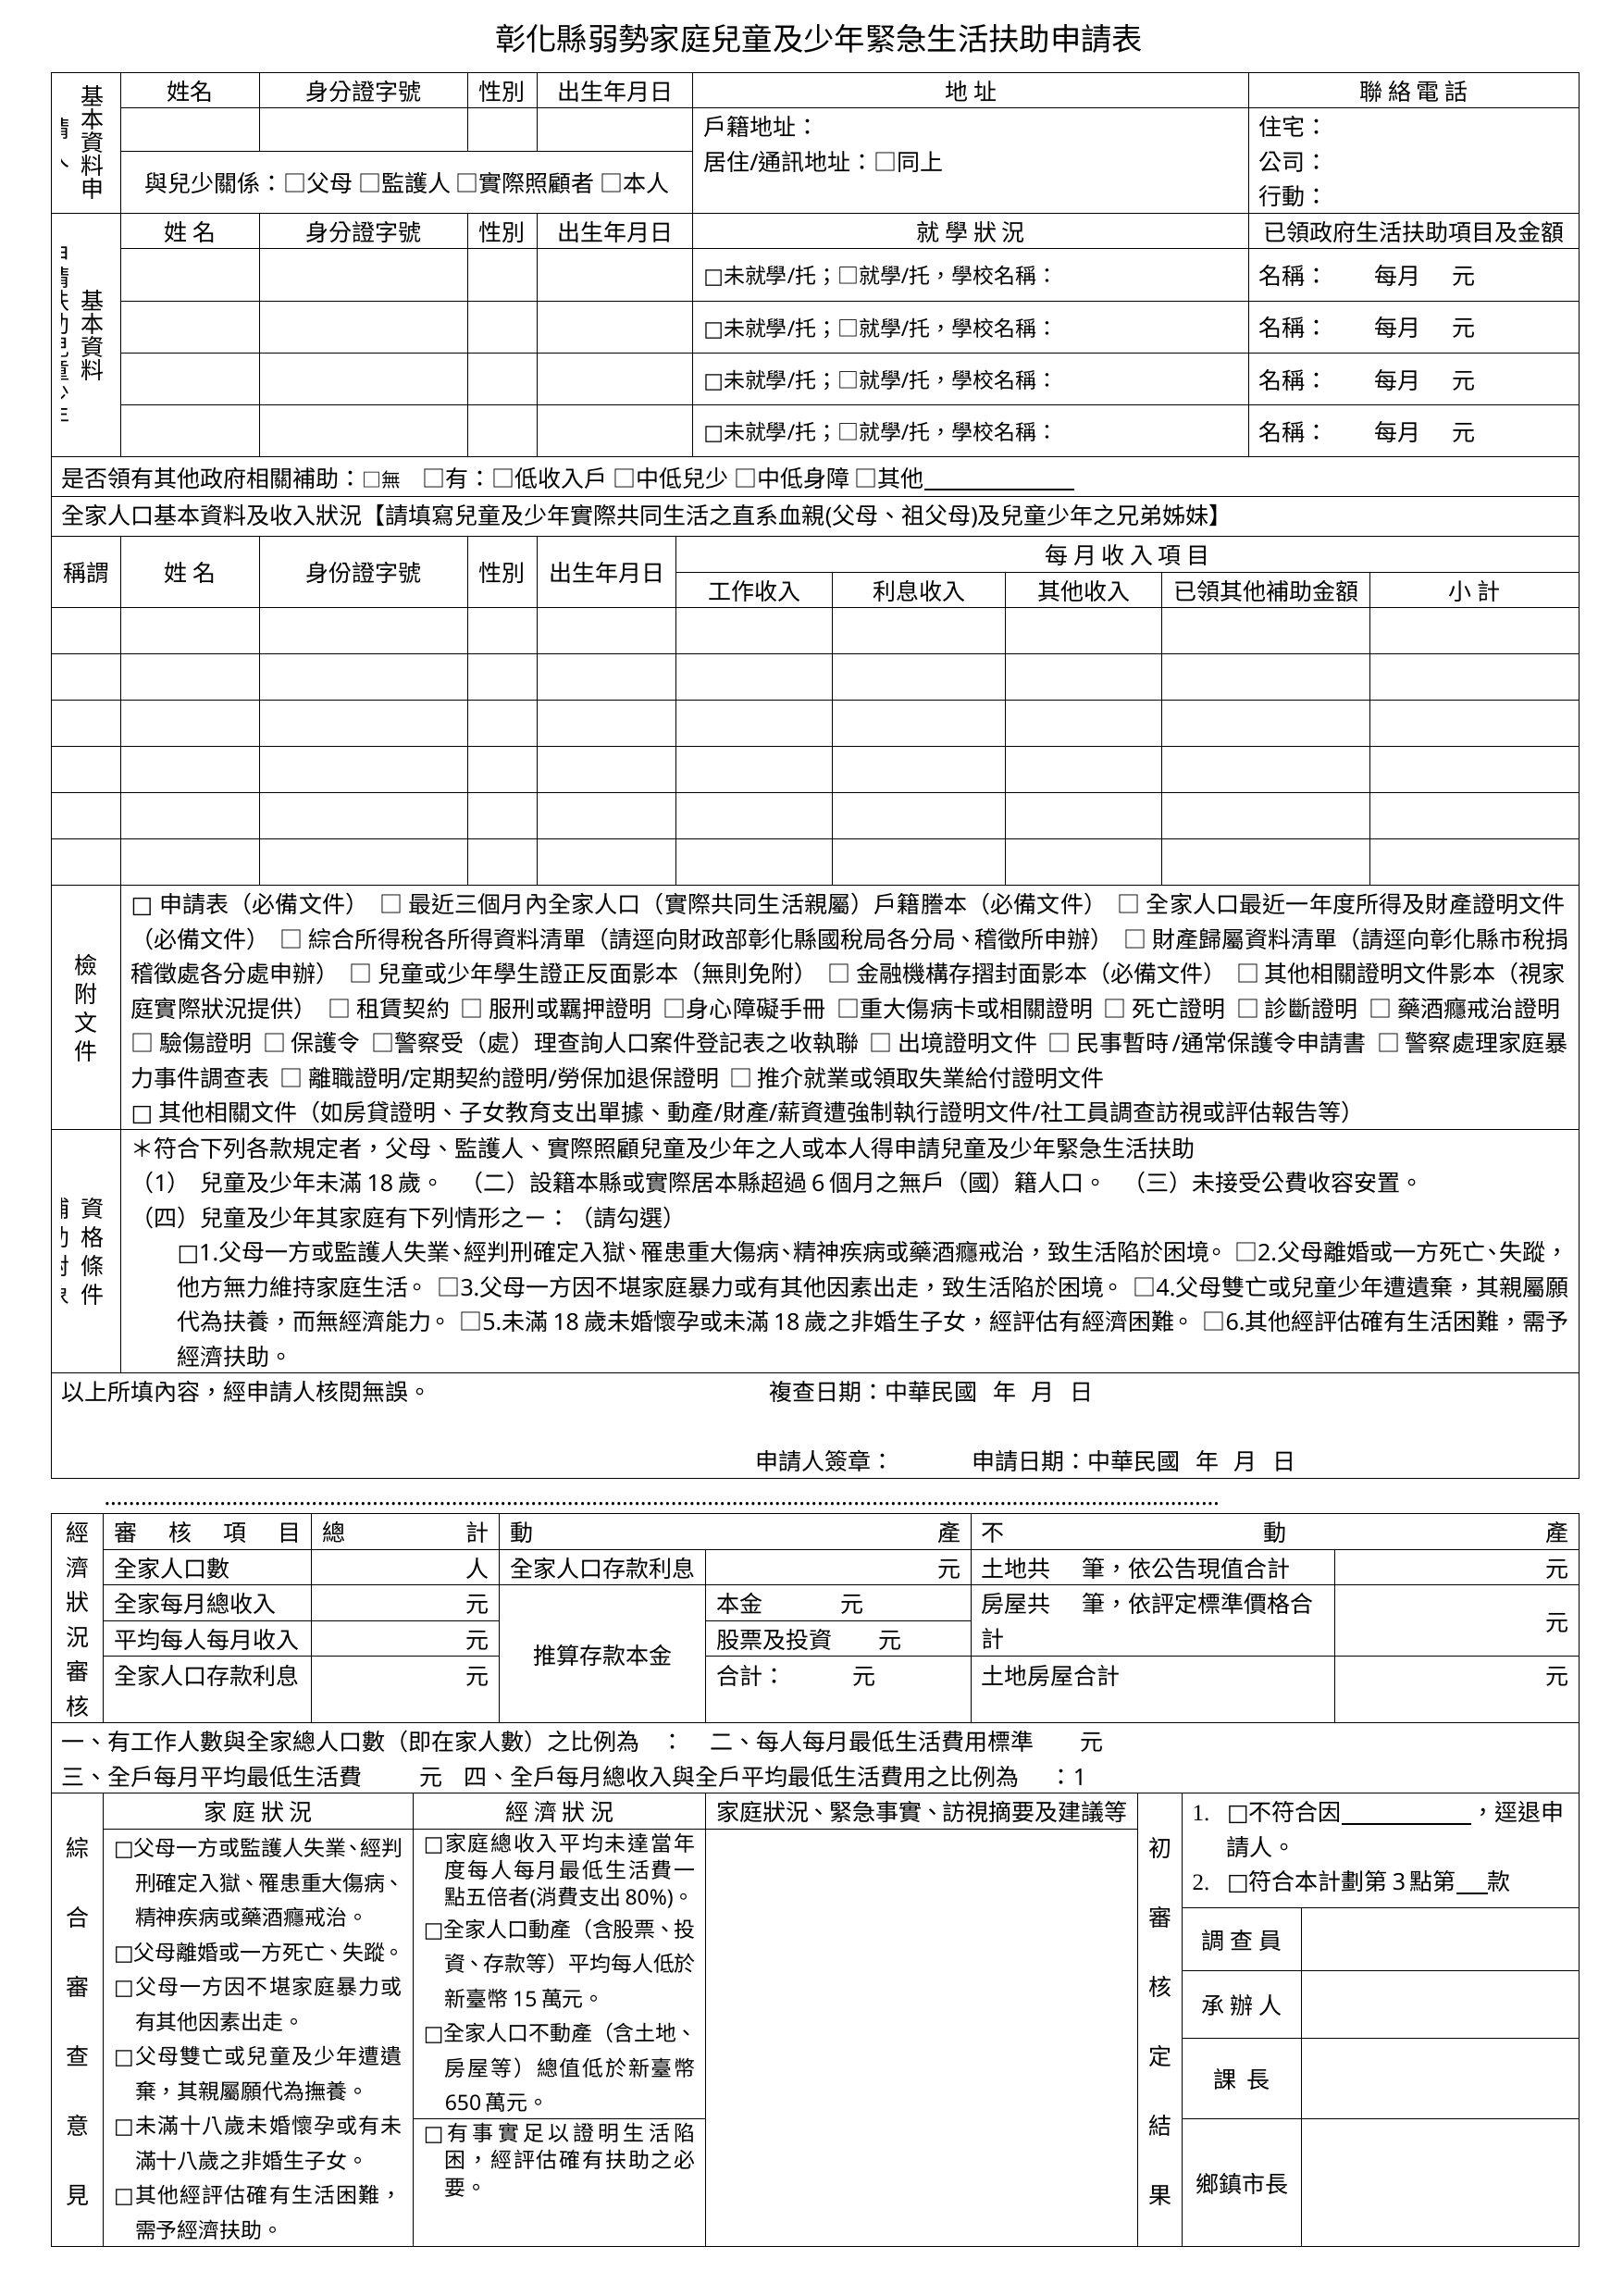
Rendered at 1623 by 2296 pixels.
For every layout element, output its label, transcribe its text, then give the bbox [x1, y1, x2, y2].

table_cell [833, 747, 1005, 792]
table_cell 性別 [468, 214, 537, 248]
table_cell [1006, 839, 1161, 885]
table_cell [52, 839, 120, 885]
table_cell 是否領有其他政府相關補助：□無 □有：□低收入戶 □中低兒少 □中低身障 □其他 [52, 457, 1579, 496]
table_cell [538, 793, 675, 838]
table_cell 身分證字號 [260, 214, 467, 248]
table_cell 一、有工作人數與全家總人口數（即在家人數）之比例為 ： 二、每人每月最低生活費用標準 元 三、全戶每月平均最低生活費 元 四、全戶每月總收入與全戶平均最低生活費用之比例為 ：1 [52, 1723, 1579, 1793]
table_header 審核項目 [104, 1514, 311, 1549]
table_cell [676, 793, 832, 838]
table_cell 出生年月日 [538, 537, 675, 607]
table_cell [52, 701, 120, 746]
table_cell [1370, 654, 1579, 700]
table_cell [121, 108, 259, 151]
table_cell [121, 302, 259, 353]
table_cell 全家人口基本資料及收入狀況【請填寫兒童及少年實際共同生活之直系血親(父母、祖父母)及兒童少年之兄弟姊妹】 [52, 497, 1579, 536]
table_cell 合計： 元 [706, 1657, 971, 1722]
table_cell [1302, 1971, 1579, 2038]
text 彰化縣弱勢家庭兒童及少年緊急生活扶助申請表 [104, 3, 1534, 72]
table_cell 名稱： 每月 元 [1249, 302, 1579, 353]
table_cell 全家人口存款利息 [500, 1550, 705, 1584]
table_cell [833, 654, 1005, 700]
table_cell [260, 249, 467, 300]
table_cell [260, 747, 467, 792]
table_cell 元 [1335, 1657, 1579, 1722]
table_cell 鄉鎮市長 [1183, 2119, 1301, 2246]
table_cell [1302, 2119, 1579, 2246]
table_header 基本資料申 請 人 [52, 73, 120, 213]
table_cell [538, 249, 692, 300]
table_cell 元 [312, 1621, 499, 1656]
table_cell ＊符合下列各款規定者，父母、監護人、實際照顧兒童及少年之人或本人得申請兒童及少年緊急生活扶助 兒童及少年未滿18歲。 （二）設籍本縣或實際居本縣超過6個月之無戶（國）籍人口。 （三）未接受公費收容安置。 （四）兒童及少年其家庭有下列情形之ㄧ：（請勾選） □1.父母一方或監護人失業、經判刑確定入獄、罹患重大傷病、精神疾病或藥酒癮戒治，致生活陷於困境。 □2.父母離婚或一方死亡、失蹤，他方無力維持家庭生活。 □3.父母一方因不堪家庭暴力或有其他因素出走，致生活陷於困境。 □4.父母雙亡或兒童少年遭遺棄，其親屬願代為扶養，而無經濟能力。 □5.未滿18歲未婚懷孕或未滿18歲之非婚生子女，經評估有經濟困難。 □6.其他經評估確有生活困難，需予經濟扶助。 [121, 1130, 1579, 1372]
table_cell 利息收入 [833, 573, 1005, 607]
table_cell 元 [706, 1550, 971, 1584]
table_cell [121, 793, 259, 838]
table_cell 元 [312, 1657, 499, 1722]
table_cell [468, 839, 537, 885]
table_cell [260, 405, 467, 456]
table_cell □有事實足以證明生活陷困，經評估確有扶助之必要。 [414, 2119, 705, 2246]
table_cell [1370, 793, 1579, 838]
table_cell [468, 354, 537, 404]
table_cell [260, 608, 467, 653]
table_cell [468, 108, 537, 151]
table_cell 小 計 [1370, 573, 1579, 607]
table_cell 稱謂 [52, 537, 120, 607]
table_cell [1162, 701, 1369, 746]
table_cell [1006, 608, 1161, 653]
table_cell [260, 302, 467, 353]
table_cell [121, 354, 259, 404]
table_cell □未就學/托；□就學/托，學校名稱： [693, 302, 1248, 353]
table_cell 房屋共 筆，依評定標準價格合計 [972, 1585, 1334, 1656]
table_cell [52, 747, 120, 792]
table_cell 股票及投資 元 [706, 1621, 971, 1656]
table_cell [121, 839, 259, 885]
table_cell □未就學/托；□就學/托，學校名稱： [693, 249, 1248, 300]
table_cell 住宅： 公司： 行動： [1249, 108, 1579, 213]
table_cell [1302, 1908, 1579, 1970]
table_cell [1162, 654, 1369, 700]
table_header 動產 [500, 1514, 971, 1549]
table_cell 與兒少關係：□父母 □監護人 □實際照顧者 □本人 [121, 152, 692, 213]
table_cell [468, 793, 537, 838]
table_cell 平均每人每月收入 [104, 1621, 311, 1656]
table_cell [833, 701, 1005, 746]
table_header 姓名 [121, 73, 259, 107]
table_cell 已領政府生活扶助項目及金額 [1249, 214, 1579, 248]
table_cell [538, 354, 692, 404]
table_cell [121, 249, 259, 300]
table_header 聯 絡 電 話 [1249, 73, 1579, 107]
table_cell [260, 839, 467, 885]
table_cell 全家人口數 [104, 1550, 311, 1584]
table_cell [1006, 793, 1161, 838]
table_cell [121, 405, 259, 456]
table_cell [1370, 608, 1579, 653]
table_cell [676, 747, 832, 792]
table_cell 以上所填內容，經申請人核閱無誤。 複查日期：中華民國 年 月 日 申請人簽章： 申請日期：中華民國 年 月 日 [52, 1373, 1579, 1478]
table_cell 元 [312, 1585, 499, 1620]
table_cell 姓 名 [121, 214, 259, 248]
table_cell □不符合因 ，逕退申請人。 □符合本計劃第3點第 款 [1183, 1793, 1579, 1907]
table_cell [260, 654, 467, 700]
table_cell [538, 405, 692, 456]
table_header 經 濟 狀 況 審 核 [52, 1514, 103, 1722]
table_cell [468, 249, 537, 300]
table_cell [260, 354, 467, 404]
table_cell [833, 608, 1005, 653]
table_cell [1006, 747, 1161, 792]
table_cell 工作收入 [676, 573, 832, 607]
table_cell 調 查 員 [1183, 1908, 1301, 1970]
table_cell [121, 747, 259, 792]
table_cell [1162, 839, 1369, 885]
table_cell [538, 108, 692, 151]
table_cell 出生年月日 [538, 214, 692, 248]
table_cell 推算存款本金 [500, 1585, 705, 1722]
table_cell [538, 701, 675, 746]
table_cell 初 審 核 定 結 果 [1138, 1793, 1182, 2246]
table_header 性別 [468, 73, 537, 107]
table_cell [1006, 701, 1161, 746]
table_cell 性別 [468, 537, 537, 607]
table_cell [676, 608, 832, 653]
table_cell [538, 302, 692, 353]
table_cell 土地共 筆，依公告現值合計 [972, 1550, 1334, 1584]
table_cell 姓 名 [121, 537, 259, 607]
table_header 地 址 [693, 73, 1248, 107]
table_cell [52, 654, 120, 700]
table_cell [1370, 701, 1579, 746]
text ………………………………………………………………………………………………………………………………………………………………… [104, 1479, 1534, 1513]
table_cell 身份證字號 [260, 537, 467, 607]
table_cell [538, 839, 675, 885]
table_cell 全家人口存款利息 [104, 1657, 311, 1722]
table_cell □父母一方或監護人失業、經判刑確定入獄、罹患重大傷病、精神疾病或藥酒癮戒治。 □父母離婚或一方死亡、失蹤。 □父母一方因不堪家庭暴力或有其他因素出走。 □父母雙亡或兒童及少年遭遺棄，其親屬願代為撫養。 □未滿十八歲未婚懷孕或有未滿十八歲之非婚生子女。 □其他經評估確有生活困難，需予經濟扶助。 [104, 1830, 413, 2246]
table_cell [468, 608, 537, 653]
table_cell [468, 302, 537, 353]
table_cell [1162, 747, 1369, 792]
table_header 總計 [312, 1514, 499, 1549]
table_cell 戶籍地址： 居住/通訊地址：□同上 [693, 108, 1248, 213]
table_cell 土地房屋合計 [972, 1657, 1334, 1722]
table_cell [121, 608, 259, 653]
table_cell □家庭總收入平均未達當年度每人每月最低生活費一點五倍者(消費支出80%)。 □全家人口動產（含股票、投資、存款等）平均每人低於新臺幣15萬元。 □全家人口不動產（含土地、房屋等）總值低於新臺幣650萬元。 [414, 1830, 705, 2118]
table_cell 名稱： 每月 元 [1249, 405, 1579, 456]
table_cell [1162, 793, 1369, 838]
table_cell [833, 793, 1005, 838]
table_cell 名稱： 每月 元 [1249, 249, 1579, 300]
table_cell [260, 793, 467, 838]
table_cell 名稱： 每月 元 [1249, 354, 1579, 404]
table_cell [260, 108, 467, 151]
table_cell [833, 839, 1005, 885]
table_cell [538, 654, 675, 700]
table_cell [676, 701, 832, 746]
table_cell [468, 747, 537, 792]
table_cell 檢 附 文 件 [52, 886, 120, 1128]
table_cell [121, 654, 259, 700]
table_cell [1006, 654, 1161, 700]
table_cell [260, 701, 467, 746]
table_cell [706, 1830, 1137, 2246]
table_cell □ 申請表（必備文件） □ 最近三個月內全家人口（實際共同生活親屬）戶籍謄本（必備文件） □ 全家人口最近一年度所得及財產證明文件（必備文件） □ 綜合所得稅各所得資料清單（請逕向財政部彰化縣國稅局各分局、稽徵所申辦） □ 財產歸屬資料清單（請逕向彰化縣市稅捐稽徵處各分處申辦） □ 兒童或少年學生證正反面影本（無則免附） □ 金融機構存摺封面影本（必備文件） □ 其他相關證明文件影本（視家庭實際狀況提供） □ 租賃契約 □ 服刑或羈押證明 □身心障礙手冊 □重大傷病卡或相關證明 □ 死亡證明 □ 診斷證明 □ 藥酒癮戒治證明 □ 驗傷證明 □ 保護令 □警察受（處）理查詢人口案件登記表之收執聯 □ 出境證明文件 □ 民事暫時/通常保護令申請書 □ 警察處理家庭暴力事件調查表 □ 離職證明/定期契約證明/勞保加退保證明 □ 推介就業或領取失業給付證明文件 □ 其他相關文件（如房貸證明、子女教育支出單據、動產/財產/薪資遭強制執行證明文件/社工員調查訪視或評估報告等） [121, 886, 1579, 1128]
table_cell [468, 701, 537, 746]
table_header 身分證字號 [260, 73, 467, 107]
table_cell [1370, 839, 1579, 885]
table_cell 基本資料 申請扶助兒童少年 [52, 214, 120, 456]
table_cell [1302, 2039, 1579, 2118]
table_cell 承 辦 人 [1183, 1971, 1301, 2038]
table_cell 全家每月總收入 [104, 1585, 311, 1620]
table_cell [468, 405, 537, 456]
table_cell 每 月 收 入 項 目 [676, 537, 1579, 571]
table_cell [468, 654, 537, 700]
table_cell 其他收入 [1006, 573, 1161, 607]
table_cell 已領其他補助金額 [1162, 573, 1369, 607]
table_header 出生年月日 [538, 73, 692, 107]
table_cell 經 濟 狀 況 [414, 1793, 705, 1829]
table_cell 家庭狀況、緊急事實、訪視摘要及建議等 [706, 1793, 1137, 1829]
table_header 不動產 [972, 1514, 1579, 1549]
table_cell 資 格 條 件 補 助 對 象 [52, 1130, 120, 1372]
table_cell [52, 793, 120, 838]
table_cell 家 庭 狀 況 [104, 1793, 413, 1829]
table_cell 人 [312, 1550, 499, 1584]
table_cell [538, 608, 675, 653]
table_cell 元 [1335, 1550, 1579, 1584]
table_cell [676, 654, 832, 700]
table_cell [1370, 747, 1579, 792]
table_cell [676, 839, 832, 885]
table_cell [121, 701, 259, 746]
table_cell □未就學/托；□就學/托，學校名稱： [693, 354, 1248, 404]
table_cell [538, 747, 675, 792]
table_cell 元 [1335, 1585, 1579, 1656]
table_cell [1162, 608, 1369, 653]
table_cell 本金 元 [706, 1585, 971, 1620]
table_cell 課 長 [1183, 2039, 1301, 2118]
table_cell [52, 608, 120, 653]
table_cell □未就學/托；□就學/托，學校名稱： [693, 405, 1248, 456]
table_cell 綜 合 審 查 意 見 [52, 1793, 103, 2246]
table_cell 就 學 狀 況 [693, 214, 1248, 248]
